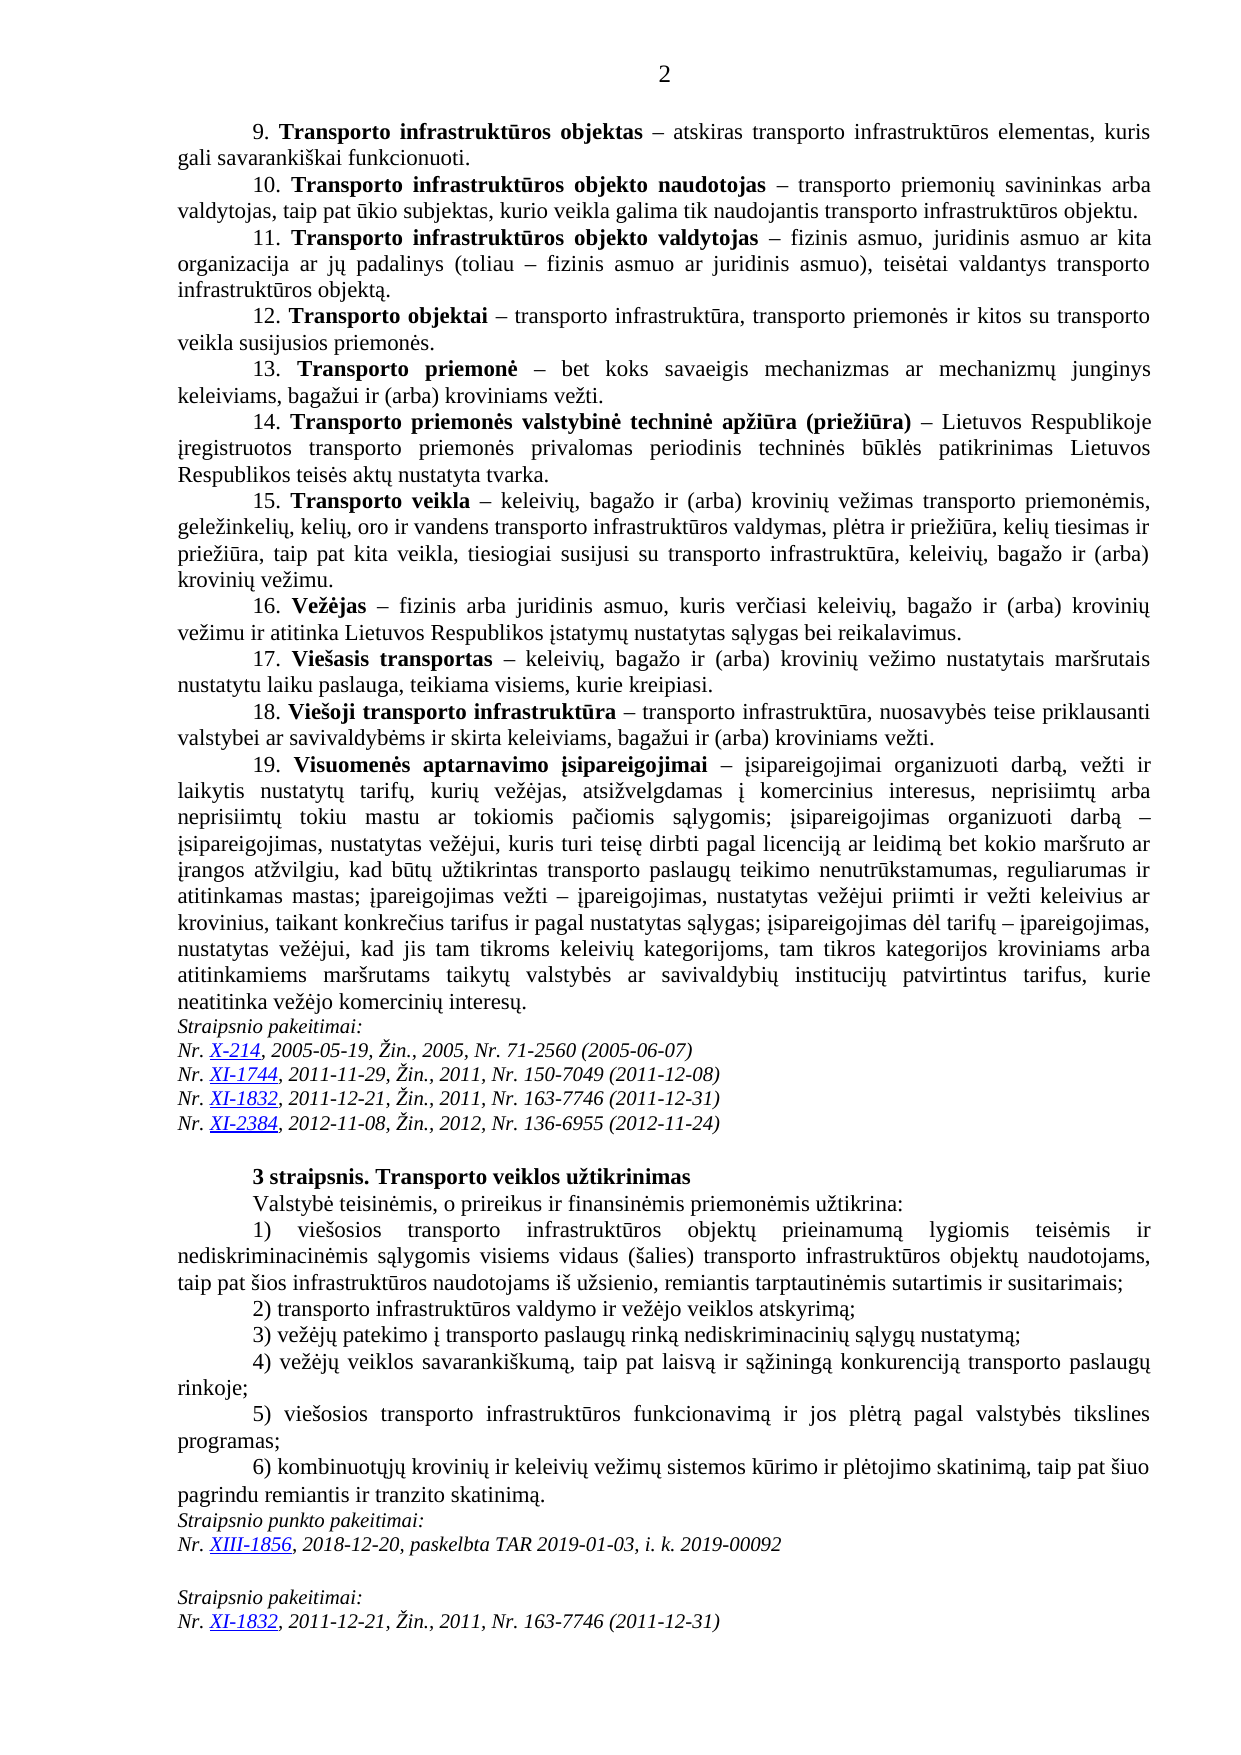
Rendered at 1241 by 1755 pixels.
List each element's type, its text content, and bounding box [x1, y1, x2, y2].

text Nr. XIII-1856, 2018-12-20, paskelbta TAR 2019-01-03, i. k. 2019-00092 [177, 1532, 1152, 1556]
text 4) vežėjų veiklos savarankiškumą, taip pat laisvą ir sąžiningą konkurenciją transporto paslaugų rinkoje; [177, 1348, 1152, 1400]
text Nr. X-214, 2005-05-19, Žin., 2005, Nr. 71-2560 (2005-06-07) [177, 1038, 1152, 1062]
text 3) vežėjų patekimo į transporto paslaugų rinką nediskriminacinių sąlygų nustatymą; [177, 1321, 1152, 1348]
text 13. Transporto priemonė – bet koks savaeigis mechanizmas ar mechanizmų junginys keleiviams, bagažui ir (arba) kroviniams vežti. [177, 355, 1152, 408]
text 16. Vežėjas – fizinis arba juridinis asmuo, kuris verčiasi keleivių, bagažo ir (arba) krovinių vežimu ir atitinka Lietuvos Respublikos įstatymų nustatytas sąlygas bei reikalavimus. [177, 592, 1152, 645]
text Nr. XI-2384, 2012-11-08, Žin., 2012, Nr. 136-6955 (2012-11-24) [177, 1110, 1152, 1134]
text 19. Visuomenės aptarnavimo įsipareigojimai – įsipareigojimai organizuoti darbą, vežti ir laikytis nustatytų tarifų, kurių vežėjas, atsižvelgdamas į komercinius interesus, neprisiimtų arba neprisiimtų tokiu mastu ar tokiomis pačiomis sąlygomis; įsipareigojimas organizuoti darbą – įsipareigojimas, nustatytas vežėjui, kuris turi teisę dirbti pagal licenciją ar leidimą bet kokio maršruto ar įrangos atžvilgiu, kad būtų užtikrintas transporto paslaugų teikimo nenutrūkstamumas, reguliarumas ir atitinkamas mastas; įpareigojimas vežti – įpareigojimas, nustatytas vežėjui priimti ir vežti keleivius ar krovinius, taikant konkrečius tarifus ir pagal nustatytas sąlygas; įsipareigojimas dėl tarifų – įpareigojimas, nustatytas vežėjui, kad jis tam tikroms keleivių kategorijoms, tam tikros kategorijos kroviniams arba atitinkamiems maršrutams taikytų valstybės ar savivaldybių institucijų patvirtintus tarifus, kurie neatitinka vežėjo komercinių interesų. [177, 751, 1152, 1014]
text 12. Transporto objektai – transporto infrastruktūra, transporto priemonės ir kitos su transporto veikla susijusios priemonės. [177, 303, 1152, 355]
text 11. Transporto infrastruktūros objekto valdytojas – fizinis asmuo, juridinis asmuo ar kita organizacija ar jų padalinys (toliau – fizinis asmuo ar juridinis asmuo), teisėtai valdantys transporto infrastruktūros objektą. [177, 223, 1152, 303]
text Valstybė teisinėmis, o prireikus ir finansinėmis priemonėmis užtikrina: [177, 1189, 1152, 1216]
text 3 straipsnis. Transporto veiklos užtikrinimas [177, 1163, 1152, 1189]
text 17. Viešasis transportas – keleivių, bagažo ir (arba) krovinių vežimo nustatytais maršrutais nustatytu laiku paslauga, teikiama visiems, kurie kreipiasi. [177, 645, 1152, 698]
text 18. Viešoji transporto infrastruktūra – transporto infrastruktūra, nuosavybės teise priklausanti valstybei ar savivaldybėms ir skirta keleiviams, bagažui ir (arba) kroviniams vežti. [177, 698, 1152, 751]
text Straipsnio punkto pakeitimai: [177, 1508, 1152, 1532]
text Straipsnio pakeitimai: [177, 1585, 1152, 1609]
text 15. Transporto veikla – keleivių, bagažo ir (arba) krovinių vežimas transporto priemonėmis, geležinkelių, kelių, oro ir vandens transporto infrastruktūros valdymas, plėtra ir priežiūra, kelių tiesimas ir priežiūra, taip pat kita veikla, tiesiogiai susijusi su transporto infrastruktūra, keleivių, bagažo ir (arba) krovinių vežimu. [177, 487, 1152, 592]
text 9. Transporto infrastruktūros objektas – atskiras transporto infrastruktūros elementas, kuris gali savarankiškai funkcionuoti. [177, 118, 1152, 171]
text 6) kombinuotųjų krovinių ir keleivių vežimų sistemos kūrimo ir plėtojimo skatinimą, taip pat šiuo pagrindu remiantis ir tranzito skatinimą. [177, 1453, 1152, 1508]
text Straipsnio pakeitimai: [177, 1014, 1152, 1038]
text Nr. XI-1744, 2011-11-29, Žin., 2011, Nr. 150-7049 (2011-12-08) [177, 1062, 1152, 1086]
text 10. Transporto infrastruktūros objekto naudotojas – transporto priemonių savininkas arba valdytojas, taip pat ūkio subjektas, kurio veikla galima tik naudojantis transporto infrastruktūros objektu. [177, 171, 1152, 223]
text 5) viešosios transporto infrastruktūros funkcionavimą ir jos plėtrą pagal valstybės tikslines programas; [177, 1400, 1152, 1453]
text Nr. XI-1832, 2011-12-21, Žin., 2011, Nr. 163-7746 (2011-12-31) [177, 1086, 1152, 1110]
text 1) viešosios transporto infrastruktūros objektų prieinamumą lygiomis teisėmis ir nediskriminacinėmis sąlygomis visiems vidaus (šalies) transporto infrastruktūros objektų naudotojams, taip pat šios infrastruktūros naudotojams iš užsienio, remiantis tarptautinėmis sutartimis ir susitarimais; [177, 1216, 1152, 1295]
text 2) transporto infrastruktūros valdymo ir vežėjo veiklos atskyrimą; [177, 1295, 1152, 1321]
text Nr. XI-1832, 2011-12-21, Žin., 2011, Nr. 163-7746 (2011-12-31) [177, 1609, 1152, 1633]
text 14. Transporto priemonės valstybinė techninė apžiūra (priežiūra) – Lietuvos Respublikoje įregistruotos transporto priemonės privalomas periodinis techninės būklės patikrinimas Lietuvos Respublikos teisės aktų nustatyta tvarka. [177, 408, 1152, 487]
